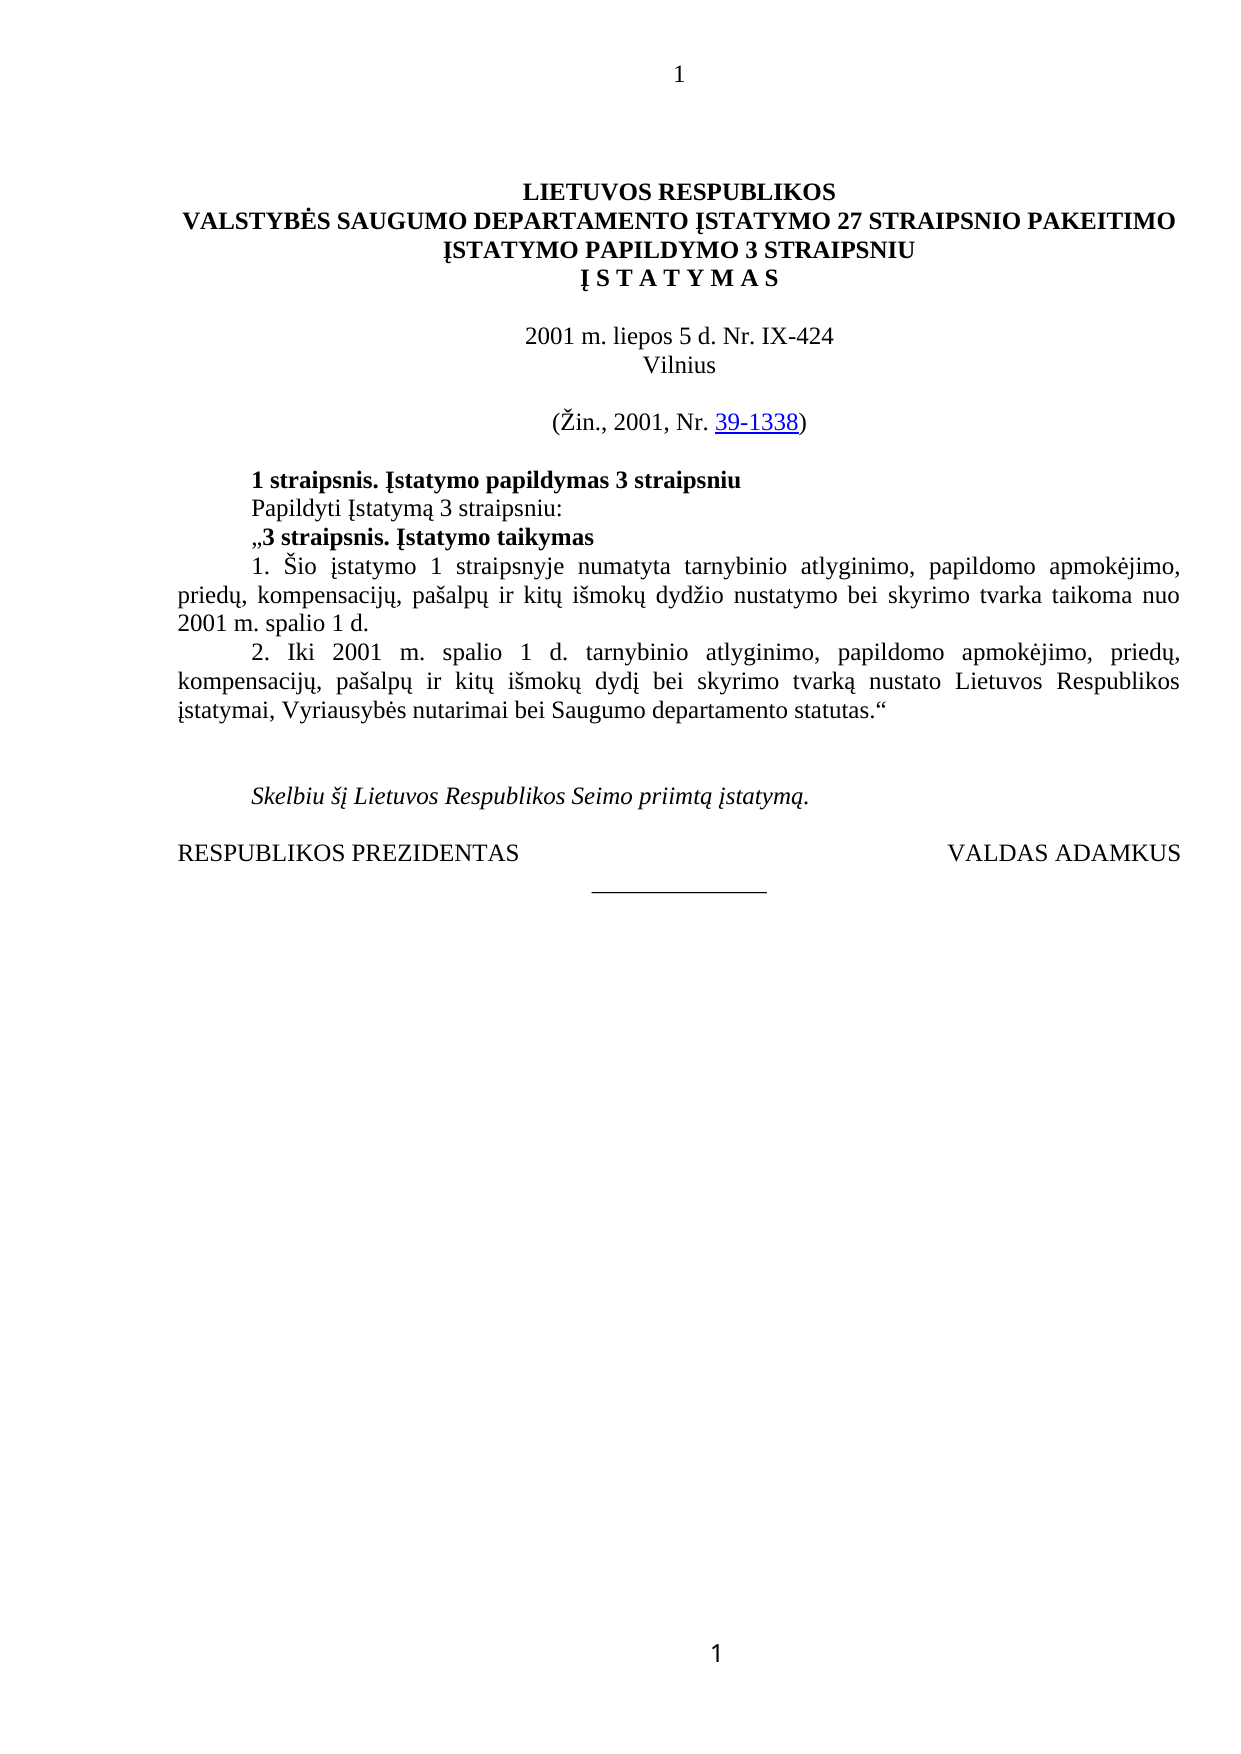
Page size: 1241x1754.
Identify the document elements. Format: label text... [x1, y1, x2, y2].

text (Žin., 2001, Nr. 39-1338) [177, 407, 1181, 436]
text „3 straipsnis. Įstatymo taikymas [177, 522, 1181, 551]
text Į S T A T Y M A S [177, 263, 1181, 292]
text ______________ [177, 867, 1181, 896]
text 1. Šio įstatymo 1 straipsnyje numatyta tarnybinio atlyginimo, papildomo apmokėjimo, priedų, kompensacijų, pašalpų ir kitų išmokų dydžio nustatymo bei skyrimo tvarka taikoma nuo 2001 m. spalio 1 d. [177, 551, 1181, 637]
text 1 straipsnis. Įstatymo papildymas 3 straipsniu [177, 465, 1181, 493]
text 2. Iki 2001 m. spalio 1 d. tarnybinio atlyginimo, papildomo apmokėjimo, priedų, kompensacijų, pašalpų ir kitų išmokų dydį bei skyrimo tvarką nustato Lietuvos Respublikos įstatymai, Vyriausybės nutarimai bei Saugumo departamento statutas.“ [177, 637, 1181, 723]
text Papildyti Įstatymą 3 straipsniu: [177, 493, 1181, 522]
text 2001 m. liepos 5 d. Nr. IX-424 [177, 321, 1181, 350]
text VALSTYBĖS SAUGUMO DEPARTAMENTO ĮSTATYMO 27 STRAIPSNIO PAKEITIMO ĮSTATYMO PAPILDYMO 3 STRAIPSNIU [177, 206, 1181, 263]
text LIETUVOS RESPUBLIKOS [177, 177, 1181, 206]
text Skelbiu šį Lietuvos Respublikos Seimo priimtą įstatymą. [177, 781, 1181, 810]
text RESPUBLIKOS PREZIDENTAS VALDAS ADAMKUS [177, 838, 1181, 867]
text Vilnius [177, 350, 1181, 378]
